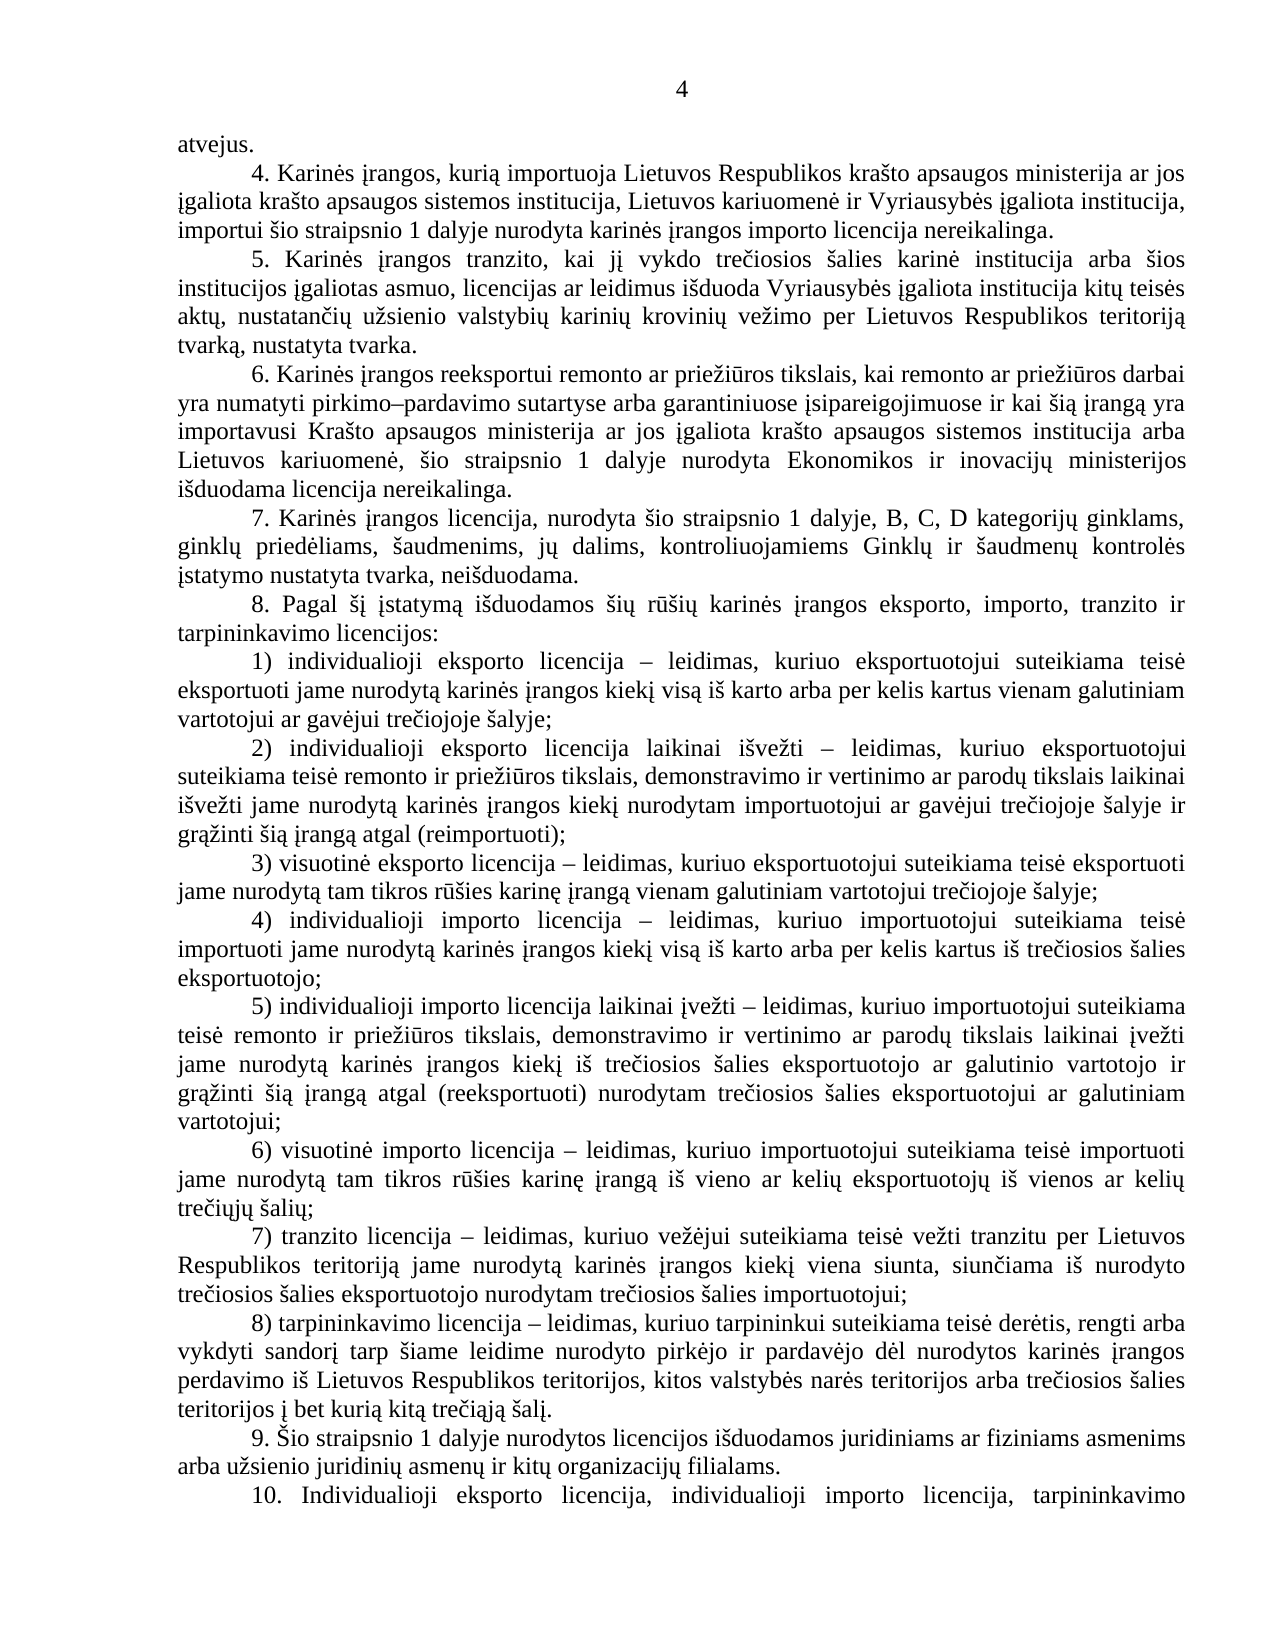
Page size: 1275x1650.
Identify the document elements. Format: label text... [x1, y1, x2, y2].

text 5. Karinės įrangos tranzito, kai jį vykdo trečiosios šalies karinė institucija arba šios institucijos įgaliotas asmuo, licencijas ar leidimus išduoda Vyriausybės įgaliota institucija kitų teisės aktų, nustatančių užsienio valstybių karinių krovinių vežimo per Lietuvos Respublikos teritoriją tvarką, nustatyta tvarka. [177, 244, 1186, 359]
text 4. Karinės įrangos, kurią importuoja Lietuvos Respublikos krašto apsaugos ministerija ar jos įgaliota krašto apsaugos sistemos institucija, Lietuvos kariuomenė ir Vyriausybės įgaliota institucija, importui šio straipsnio 1 dalyje nurodyta karinės įrangos importo licencija nereikalinga. [177, 158, 1186, 244]
text 6. Karinės įrangos reeksportui remonto ar priežiūros tikslais, kai remonto ar priežiūros darbai yra numatyti pirkimo–pardavimo sutartyse arba garantiniuose įsipareigojimuose ir kai šią įrangą yra importavusi Krašto apsaugos ministerija ar jos įgaliota krašto apsaugos sistemos institucija arba Lietuvos kariuomenė, šio straipsnio 1 dalyje nurodyta Ekonomikos ir inovacijų ministerijos išduodama licencija nereikalinga. [177, 359, 1186, 503]
text 3) visuotinė eksporto licencija – leidimas, kuriuo eksportuotojui suteikiama teisė eksportuoti jame nurodytą tam tikros rūšies karinę įrangą vienam galutiniam vartotojui trečiojoje šalyje; [177, 848, 1186, 905]
text 7) tranzito licencija – leidimas, kuriuo vežėjui suteikiama teisė vežti tranzitu per Lietuvos Respublikos teritoriją jame nurodytą karinės įrangos kiekį viena siunta, siunčiama iš nurodyto trečiosios šalies eksportuotojo nurodytam trečiosios šalies importuotojui; [177, 1221, 1186, 1308]
text 8. Pagal šį įstatymą išduodamos šių rūšių karinės įrangos eksporto, importo, tranzito ir tarpininkavimo licencijos: [177, 589, 1186, 646]
text 5) individualioji importo licencija laikinai įvežti – leidimas, kuriuo importuotojui suteikiama teisė remonto ir priežiūros tikslais, demonstravimo ir vertinimo ar parodų tikslais laikinai įvežti jame nurodytą karinės įrangos kiekį iš trečiosios šalies eksportuotojo ar galutinio vartotojo ir grąžinti šią įrangą atgal (reeksportuoti) nurodytam trečiosios šalies eksportuotojui ar galutiniam vartotojui; [177, 991, 1186, 1135]
text atvejus. [177, 129, 1186, 158]
text 10. Individualioji eksporto licencija, individualioji importo licencija, tarpininkavimo [177, 1480, 1186, 1509]
text 2) individualioji eksporto licencija laikinai išvežti – leidimas, kuriuo eksportuotojui suteikiama teisė remonto ir priežiūros tikslais, demonstravimo ir vertinimo ar parodų tikslais laikinai išvežti jame nurodytą karinės įrangos kiekį nurodytam importuotojui ar gavėjui trečiojoje šalyje ir grąžinti šią įrangą atgal (reimportuoti); [177, 733, 1186, 848]
text 9. Šio straipsnio 1 dalyje nurodytos licencijos išduodamos juridiniams ar fiziniams asmenims arba užsienio juridinių asmenų ir kitų organizacijų filialams. [177, 1423, 1186, 1480]
text 8) tarpininkavimo licencija – leidimas, kuriuo tarpininkui suteikiama teisė derėtis, rengti arba vykdyti sandorį tarp šiame leidime nurodyto pirkėjo ir pardavėjo dėl nurodytos karinės įrangos perdavimo iš Lietuvos Respublikos teritorijos, kitos valstybės narės teritorijos arba trečiosios šalies teritorijos į bet kurią kitą trečiąją šalį. [177, 1308, 1186, 1423]
text 7. Karinės įrangos licencija, nurodyta šio straipsnio 1 dalyje, B, C, D kategorijų ginklams, ginklų priedėliams, šaudmenims, jų dalims, kontroliuojamiems Ginklų ir šaudmenų kontrolės įstatymo nustatyta tvarka, neišduodama. [177, 503, 1186, 589]
text 6) visuotinė importo licencija – leidimas, kuriuo importuotojui suteikiama teisė importuoti jame nurodytą tam tikros rūšies karinę įrangą iš vieno ar kelių eksportuotojų iš vienos ar kelių trečiųjų šalių; [177, 1135, 1186, 1221]
text 1) individualioji eksporto licencija – leidimas, kuriuo eksportuotojui suteikiama teisė eksportuoti jame nurodytą karinės įrangos kiekį visą iš karto arba per kelis kartus vienam galutiniam vartotojui ar gavėjui trečiojoje šalyje; [177, 646, 1186, 733]
text 4) individualioji importo licencija – leidimas, kuriuo importuotojui suteikiama teisė importuoti jame nurodytą karinės įrangos kiekį visą iš karto arba per kelis kartus iš trečiosios šalies eksportuotojo; [177, 905, 1186, 991]
